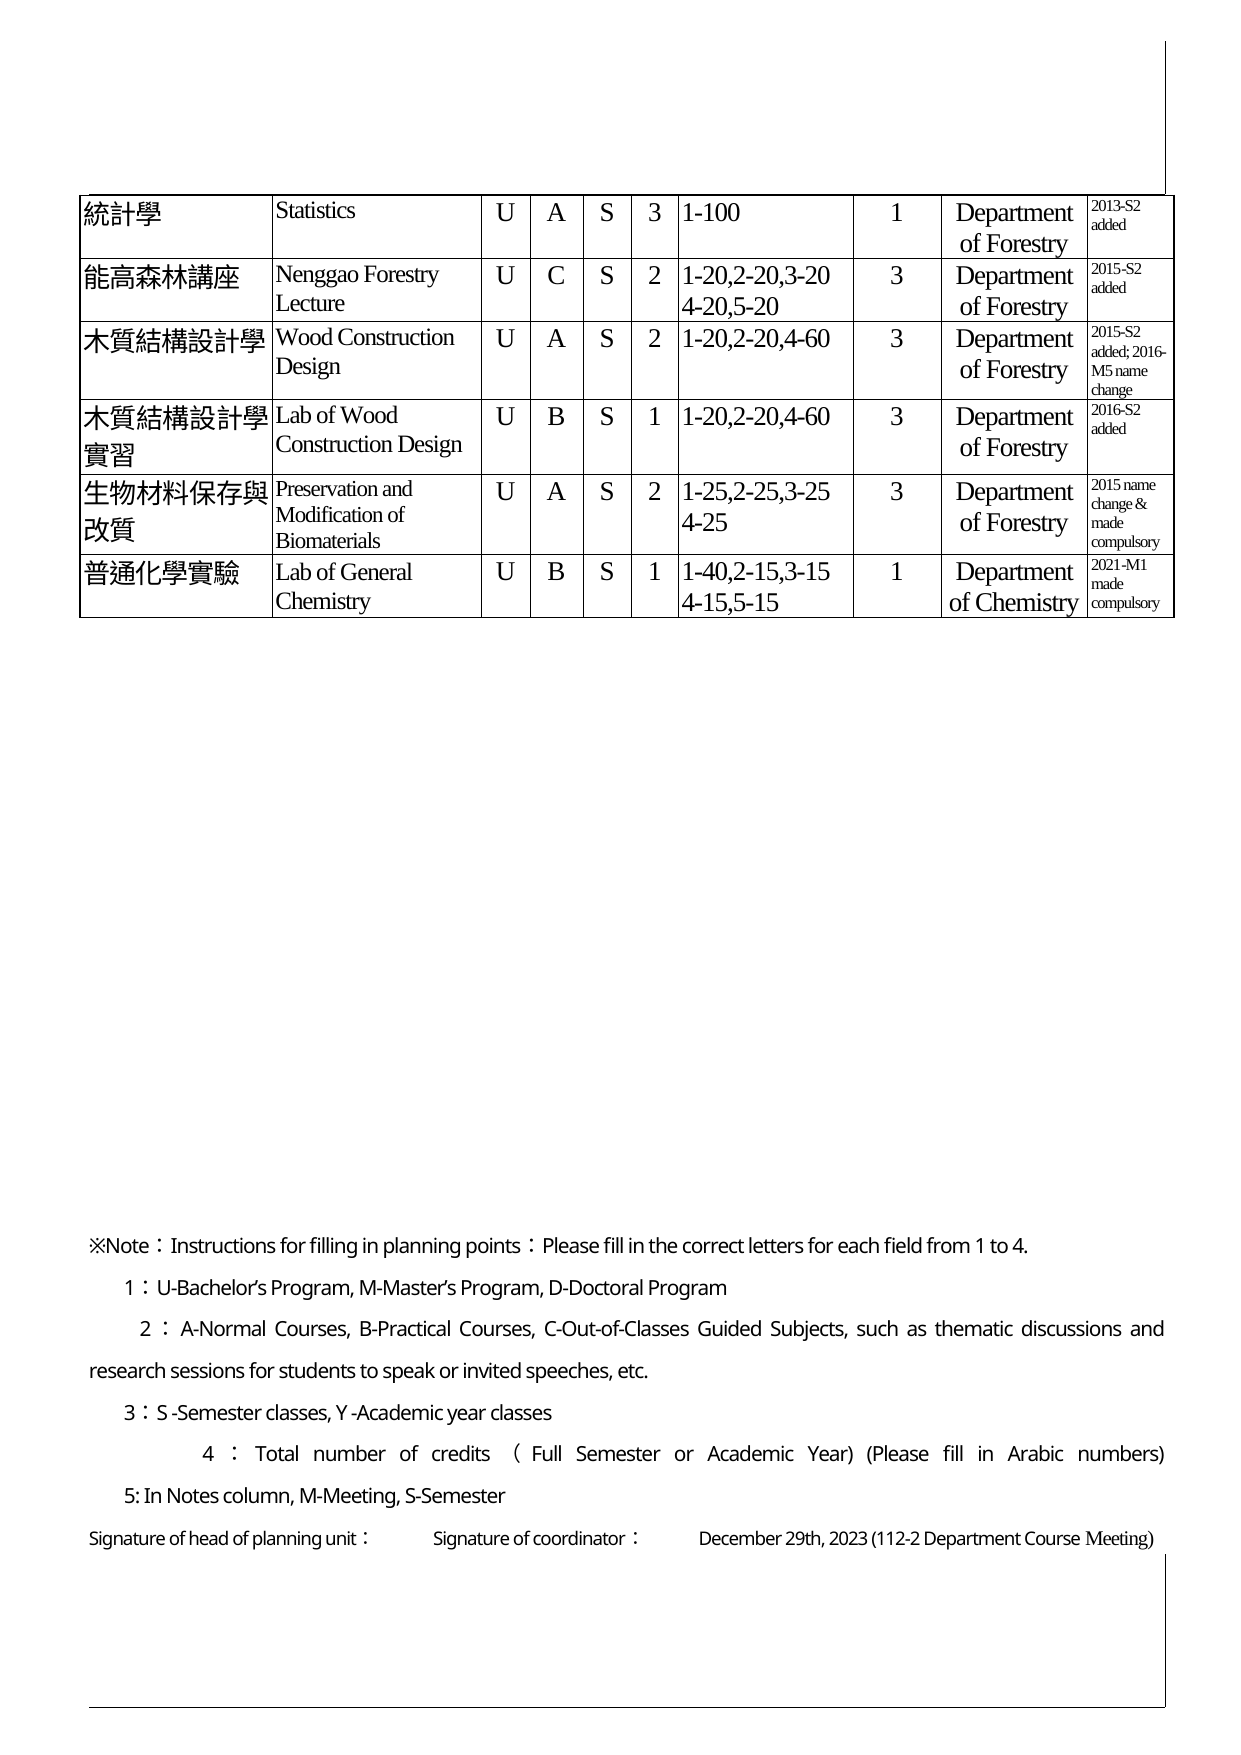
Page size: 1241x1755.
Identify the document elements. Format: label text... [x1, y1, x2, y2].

table_cell 2021-M1 made compulsory [1088, 555, 1173, 617]
table_cell Department of Forestry [942, 400, 1087, 474]
table_cell 2016-S2 added [1088, 400, 1173, 474]
table_cell 能高森林講座 [81, 259, 272, 321]
table_cell 2015-S2 added; 2016-M5 name change [1088, 322, 1173, 399]
table_cell Lab of Wood Construction Design [273, 400, 481, 474]
table_cell 3 [854, 400, 941, 474]
table_cell Statistics [273, 196, 481, 258]
table_cell 1 [632, 400, 678, 474]
table_cell Nenggao Forestry Lecture [273, 259, 481, 321]
table_cell Department of Forestry [942, 475, 1087, 554]
table_cell Preservation and Modification of Biomaterials [273, 475, 481, 554]
table_cell B [531, 400, 583, 474]
table_cell U [482, 322, 530, 399]
table_cell Wood Construction Design [273, 322, 481, 399]
table_cell 3 [854, 259, 941, 321]
table_cell 1 [854, 196, 941, 258]
table_cell S [584, 555, 631, 617]
table_cell 3 [632, 196, 678, 258]
table_cell S [584, 475, 631, 554]
table_cell 3 [854, 475, 941, 554]
table_cell 1-100 [679, 196, 853, 258]
table_cell B [531, 555, 583, 617]
table_cell U [482, 555, 530, 617]
table_cell A [531, 475, 583, 554]
table_cell S [584, 322, 631, 399]
table_cell C [531, 259, 583, 321]
table_cell 1-20,2-20,4-60 [679, 322, 853, 399]
table_cell S [584, 259, 631, 321]
table_cell 1-40,2-15,3-15 4-15,5-15 [679, 555, 853, 617]
table_cell 3 [854, 322, 941, 399]
table_cell 2013-S2 added [1088, 196, 1173, 258]
table_cell 2015-S2 added [1088, 259, 1173, 321]
table_cell Lab of General Chemistry [273, 555, 481, 617]
table_cell 統計學 [81, 196, 272, 258]
table_cell 1 [854, 555, 941, 617]
table_cell U [482, 196, 530, 258]
table_cell U [482, 259, 530, 321]
table_cell 1-20,2-20,3-20 4-20,5-20 [679, 259, 853, 321]
table_cell 2 [632, 259, 678, 321]
table_cell 普通化學實驗 [81, 555, 272, 617]
table_cell Department of Chemistry [942, 555, 1087, 617]
table_cell 木質結構設計學實習 [81, 400, 272, 474]
table_cell 2 [632, 322, 678, 399]
table_cell A [531, 322, 583, 399]
table_cell Department of Forestry [942, 322, 1087, 399]
table_cell U [482, 400, 530, 474]
table_cell 木質結構設計學 [81, 322, 272, 399]
table_cell 1-20,2-20,4-60 [679, 400, 853, 474]
table_cell Department of Forestry [942, 259, 1087, 321]
table_cell 生物材料保存與改質 [81, 475, 272, 554]
table_cell Department of Forestry [942, 196, 1087, 258]
table_cell S [584, 196, 631, 258]
table_cell 1 [632, 555, 678, 617]
table_cell A [531, 196, 583, 258]
table_cell 2015 name change & made compulsory [1088, 475, 1173, 554]
table_cell 2 [632, 475, 678, 554]
table_cell S [584, 400, 631, 474]
table_cell U [482, 475, 530, 554]
table_cell 1-25,2-25,3-25 4-25 [679, 475, 853, 554]
